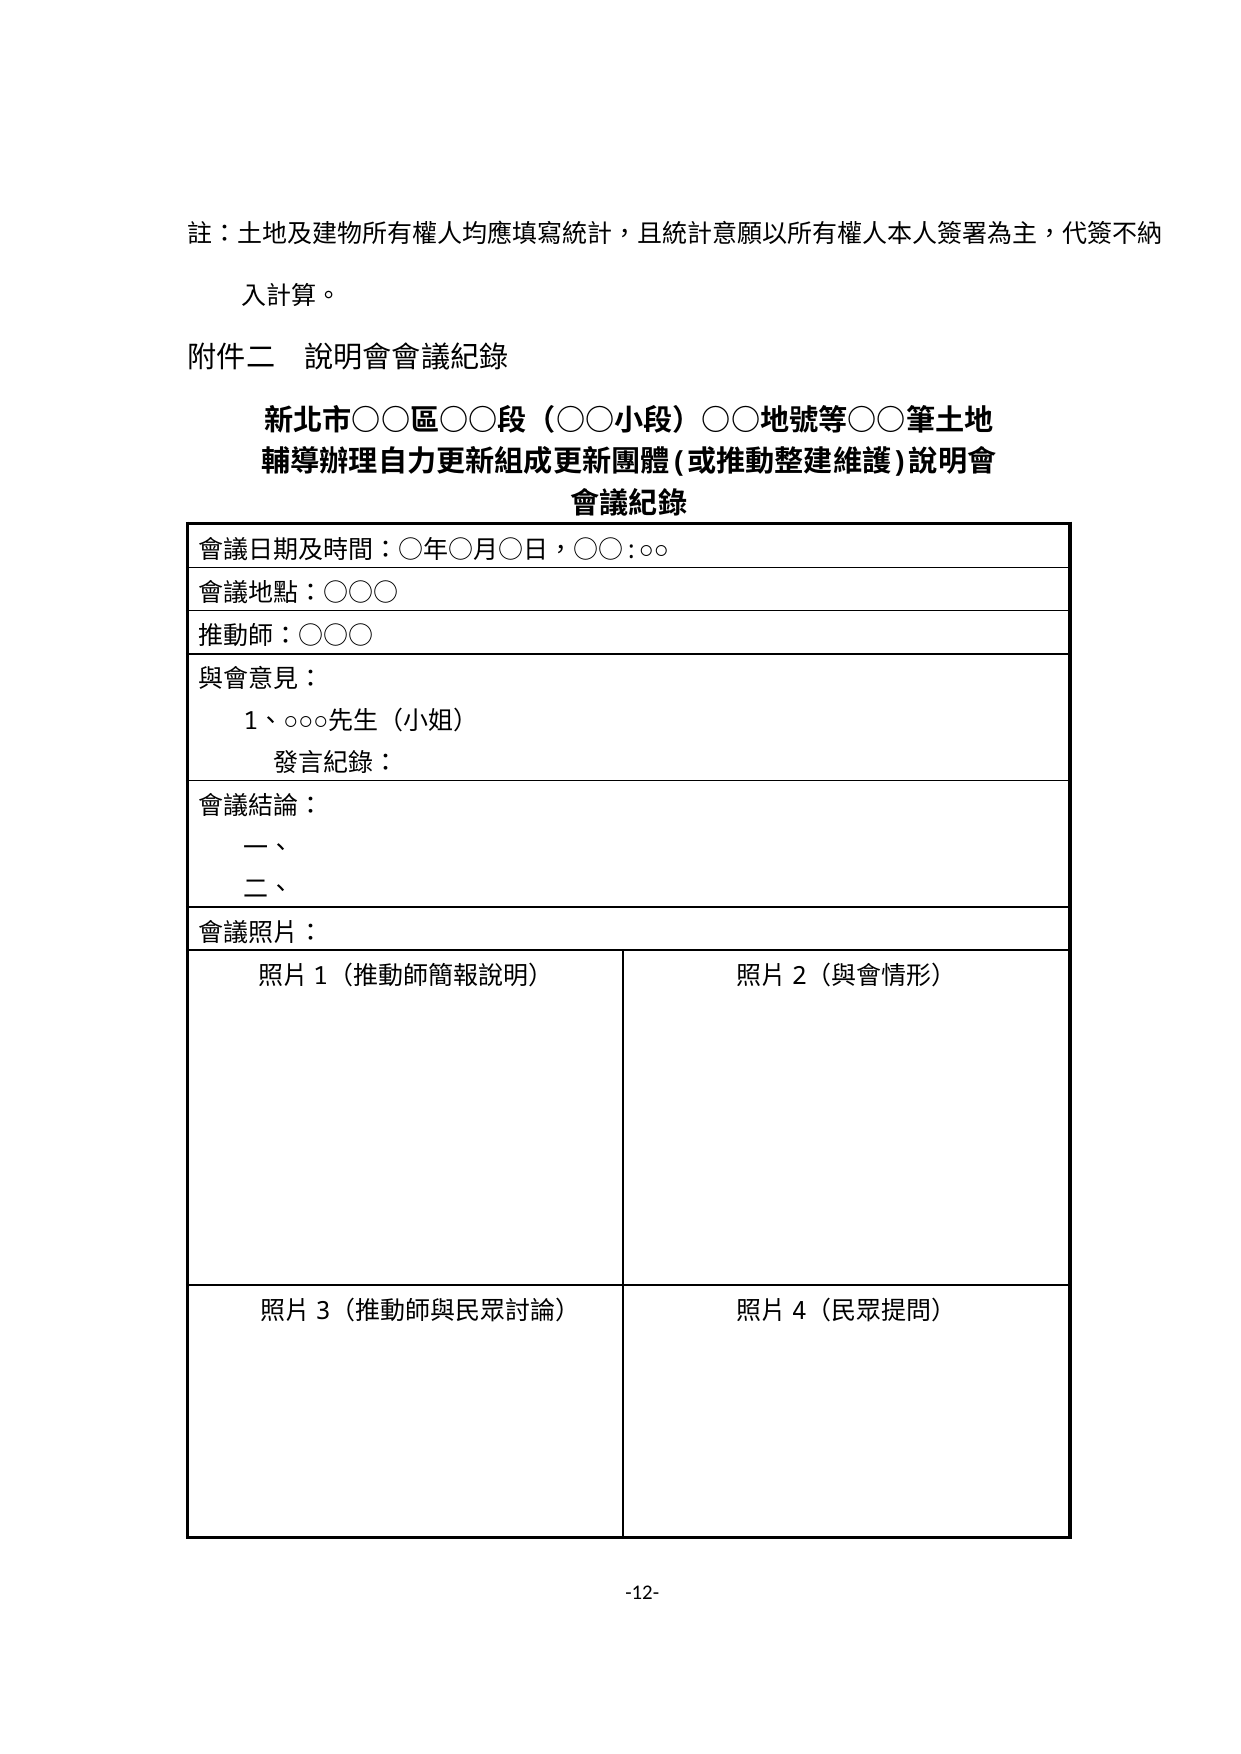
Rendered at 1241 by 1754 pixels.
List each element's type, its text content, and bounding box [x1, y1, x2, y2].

table_cell 照片4（民眾提問） [624, 1286, 1068, 1536]
table_cell 照片1（推動師簡報說明） [189, 951, 622, 1284]
table_cell 會議結論： 一、 二、 [189, 781, 1068, 906]
table_cell 推動師：○○○ [189, 611, 1068, 653]
table_header 新北市○○區○○段（○○小段）○○地號等○○筆土地 輔導辦理自力更新組成更新團體(或推動整建維護)說明會 會議紀錄 [188, 397, 1070, 522]
table_cell 照片2（與會情形） [624, 951, 1068, 1284]
table_cell 會議地點：○○○ [189, 568, 1068, 610]
table_cell 照片3（推動師與民眾討論） [189, 1286, 622, 1536]
table_cell 會議照片： [189, 908, 1068, 949]
text 註：土地及建物所有權人均應填寫統計，且統計意願以所有權人本人簽署為主，代簽不納入計算。 [187, 189, 1167, 314]
text 附件二 說明會會議紀錄 [187, 333, 1167, 376]
table_cell 與會意見： ○○○先生（小姐） 發言紀錄： [189, 655, 1068, 779]
table_cell 會議日期及時間：○年○月○日，○○:○○ [189, 525, 1068, 566]
